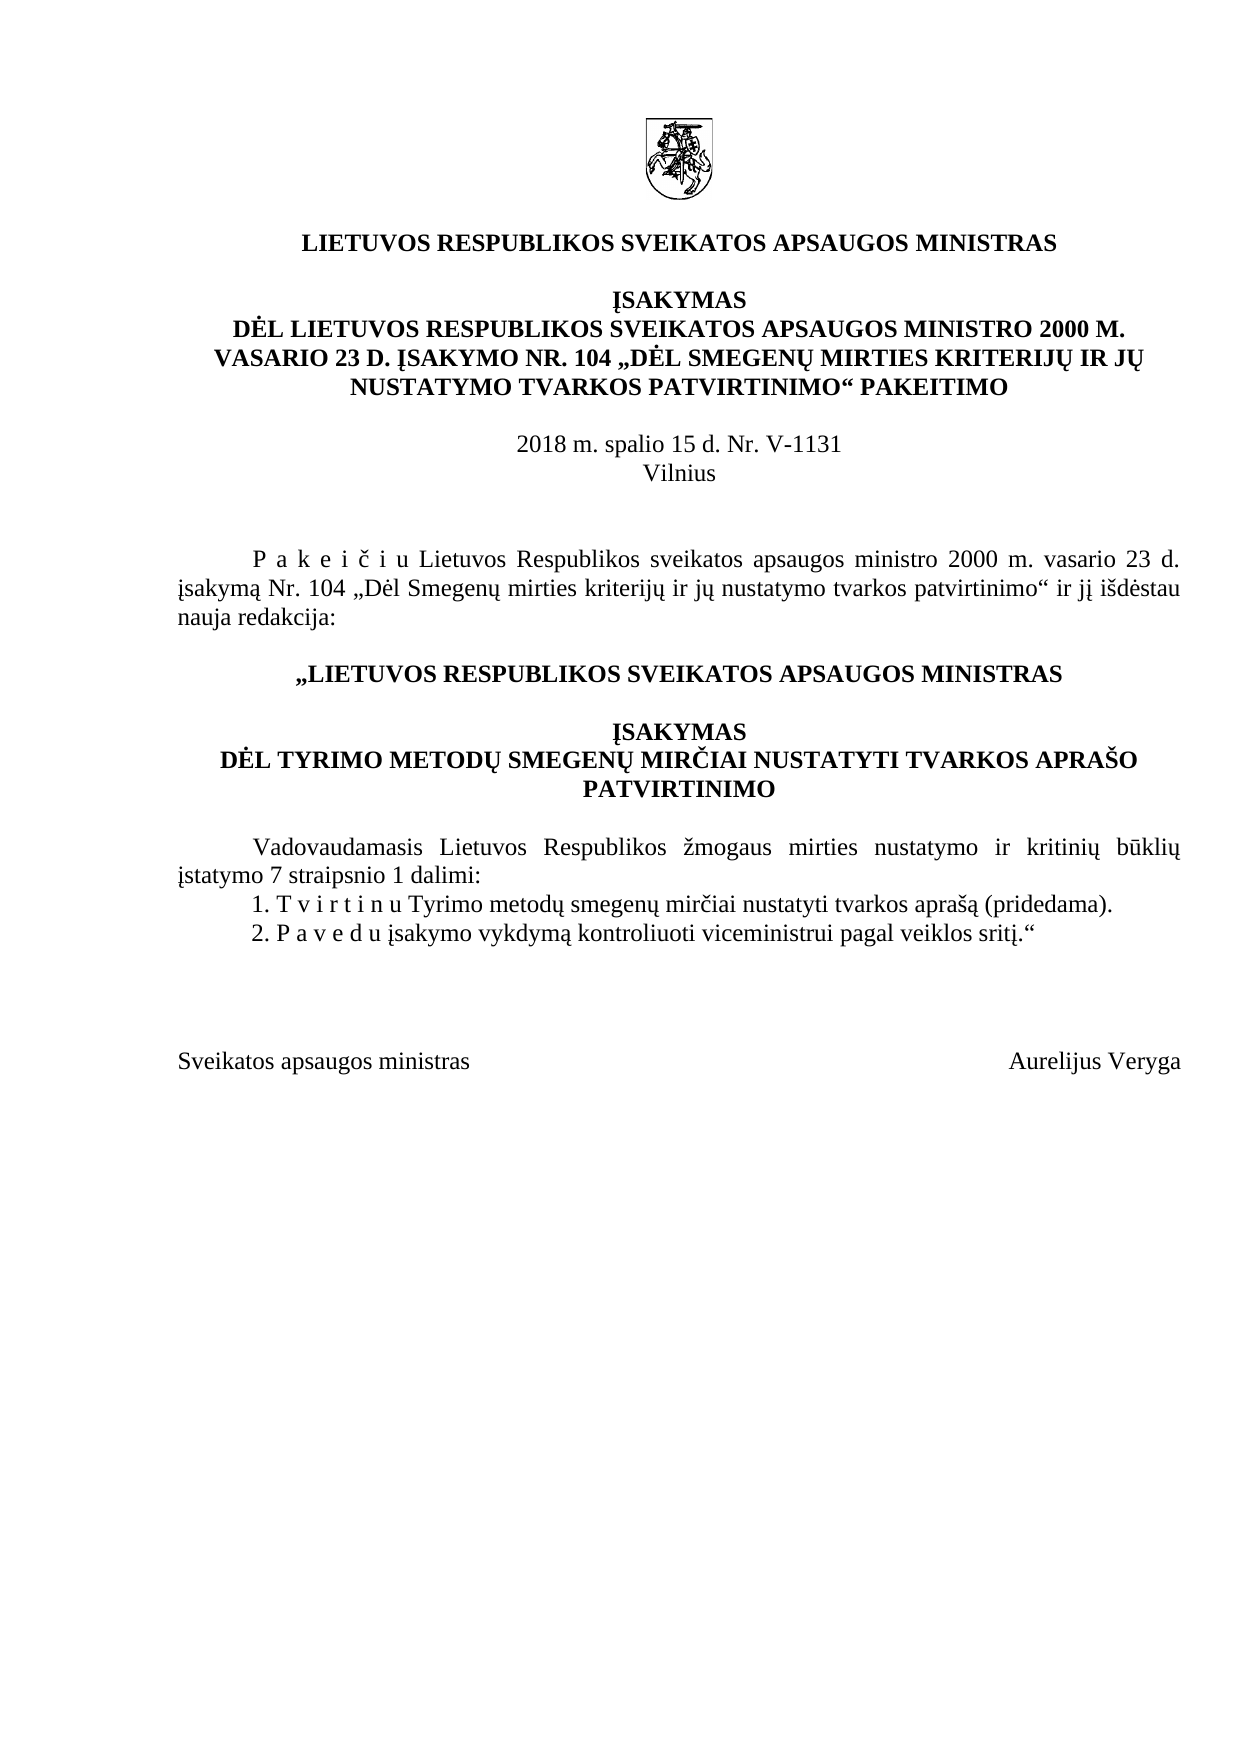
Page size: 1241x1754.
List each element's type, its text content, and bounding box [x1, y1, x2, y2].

text Vilnius [177, 458, 1181, 487]
text įsakymas [177, 286, 1181, 314]
text Sveikatos apsaugos ministras Aurelijus Veryga [177, 1046, 1181, 1075]
text ĮSAKYMAS [177, 717, 1181, 746]
text 2018 m. spalio 15 d. Nr. V-1131 [177, 429, 1181, 458]
text Vadovaudamasis Lietuvos Respublikos žmogaus mirties nustatymo ir kritinių būklių įstatymo 7 straipsnio 1 dalimi: [177, 832, 1181, 889]
text „LIETUVOS RESPUBLIKOS SVEIKATOS APSAUGOS MINISTRAS [177, 659, 1181, 688]
text 2. P a v e d u įsakymo vykdymą kontroliuoti viceministrui pagal veiklos sritį.“ [177, 918, 1181, 947]
text LIETUVOS RESPUBLIKOS SVEIKATOS APSAUGOS ministras [177, 228, 1181, 257]
text 1. T v i r t i n u Tyrimo metodų smegenų mirčiai nustatyti tvarkos aprašą (pridedama). [177, 889, 1181, 918]
text P a k e i č i u Lietuvos Respublikos sveikatos apsaugos ministro 2000 m. vasario 23 d. įsakymą Nr. 104 „Dėl Smegenų mirties kriterijų ir jų nustatymo tvarkos patvirtinimo“ ir jį išdėstau nauja redakcija: [177, 544, 1181, 631]
text DĖL LIETUVOS RESPUBLIKOS SVEIKATOS APSAUGOS MINISTRO 2000 M. VASARIO 23 D. ĮSAKYMO NR. 104 „DĖL SMEGENŲ MIRTIES KRITERIJŲ IR JŲ NUSTATYMO TVARKOS PATVIRTINIMO“ PAKEITIMO [177, 314, 1181, 401]
text DĖL TYRIMO METODŲ SMEGENŲ MIRČIAI NUSTATYTI TVARKOS APRAŠO PATVIRTINIMO [177, 746, 1181, 803]
